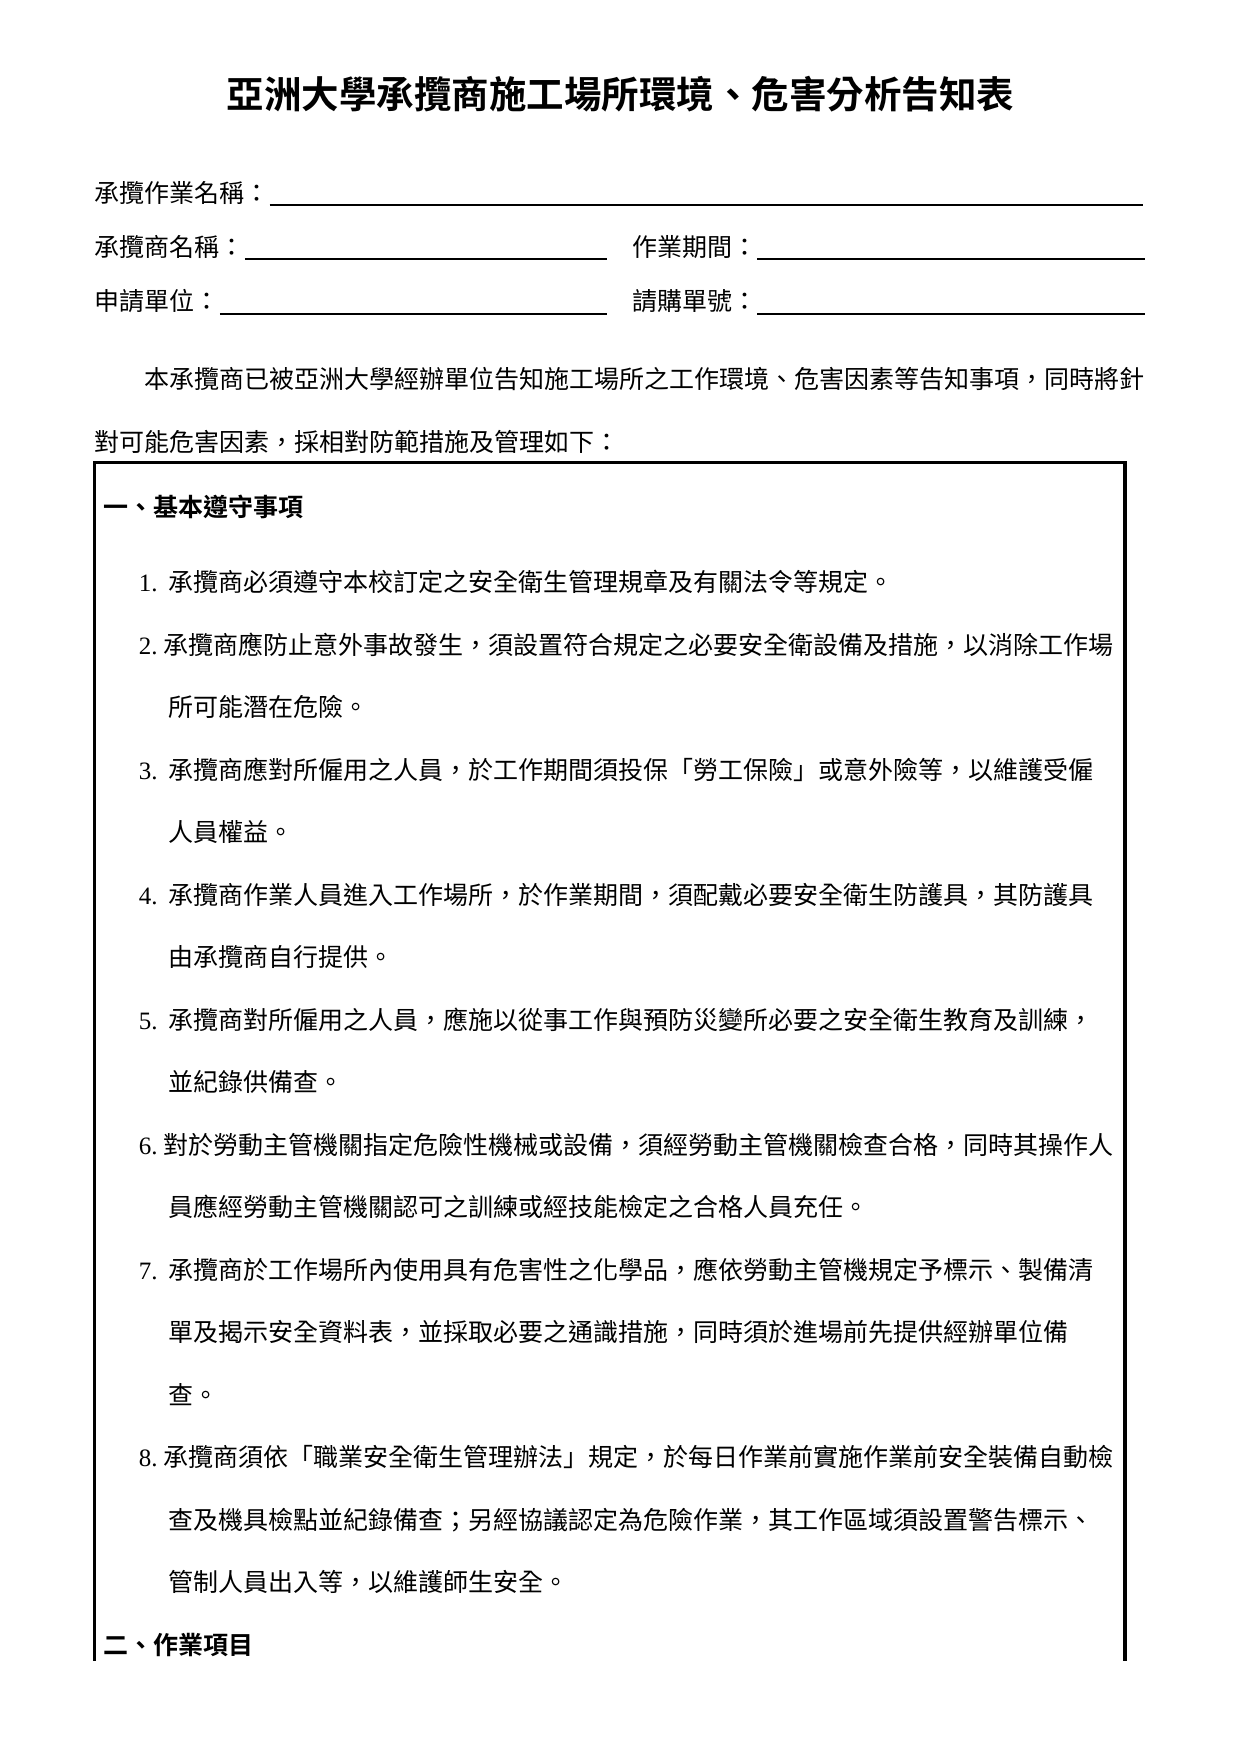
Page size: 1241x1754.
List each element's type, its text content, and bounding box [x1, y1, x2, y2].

text 申請單位： 請購單號： [94, 282, 1146, 318]
text 承攬作業名稱： [94, 173, 1146, 209]
text 本承攬商已被亞洲大學經辦單位告知施工場所之工作環境、危害因素等告知事項，同時將針對可能危害因素，採相對防範措施及管理如下： [94, 336, 1146, 461]
text 承攬商名稱： 作業期間： [94, 227, 1146, 264]
text 亞洲大學承攬商施工場所環境、危害分析告知表 [94, 64, 1146, 119]
table_header 一、基本遵守事項 1. 承攬商必須遵守本校訂定之安全衛生管理規章及有關法令等規定。 2. 承攬商應防止意外事故發生，須設置符合規定之必要安全衛設備及措施，以消除工作場所可能潛在危險。 3. 承攬商應對所僱用之人員，於工作期間須投保「勞工保險」或意外險等，以維護受僱人員權益。 4. 承攬商作業人員進入工作場所，於作業期間，須配戴必要安全衛生防護具，其防護具由承攬商自行提供。 5. 承攬商對所僱用之人員，應施以從事工作與預防災變所必要之安全衛生教育及訓練，並紀錄供備查。 6. 對於勞動主管機關指定危險性機械或設備，須經勞動主管機關檢查合格，同時其操作人員應經勞動主管機關認可之訓練或經技能檢定之合格人員充任。 7. 承攬商於工作場所內使用具有危害性之化學品，應依勞動主管機規定予標示、製備清單及揭示安全資料表，並採取必要之通識措施，同時須於進場前先提供經辦單位備查。 8. 承攬商須依「職業安全衛生管理辦法」規定，於每日作業前實施作業前安全裝備自動檢查及機具檢點並紀錄備查；另經協議認定為危險作業，其工作區域須設置警告標示、管制人員出入等，以維護師生安全。 [96, 464, 1123, 1602]
table_cell 二、作業項目 [96, 1602, 1123, 1661]
